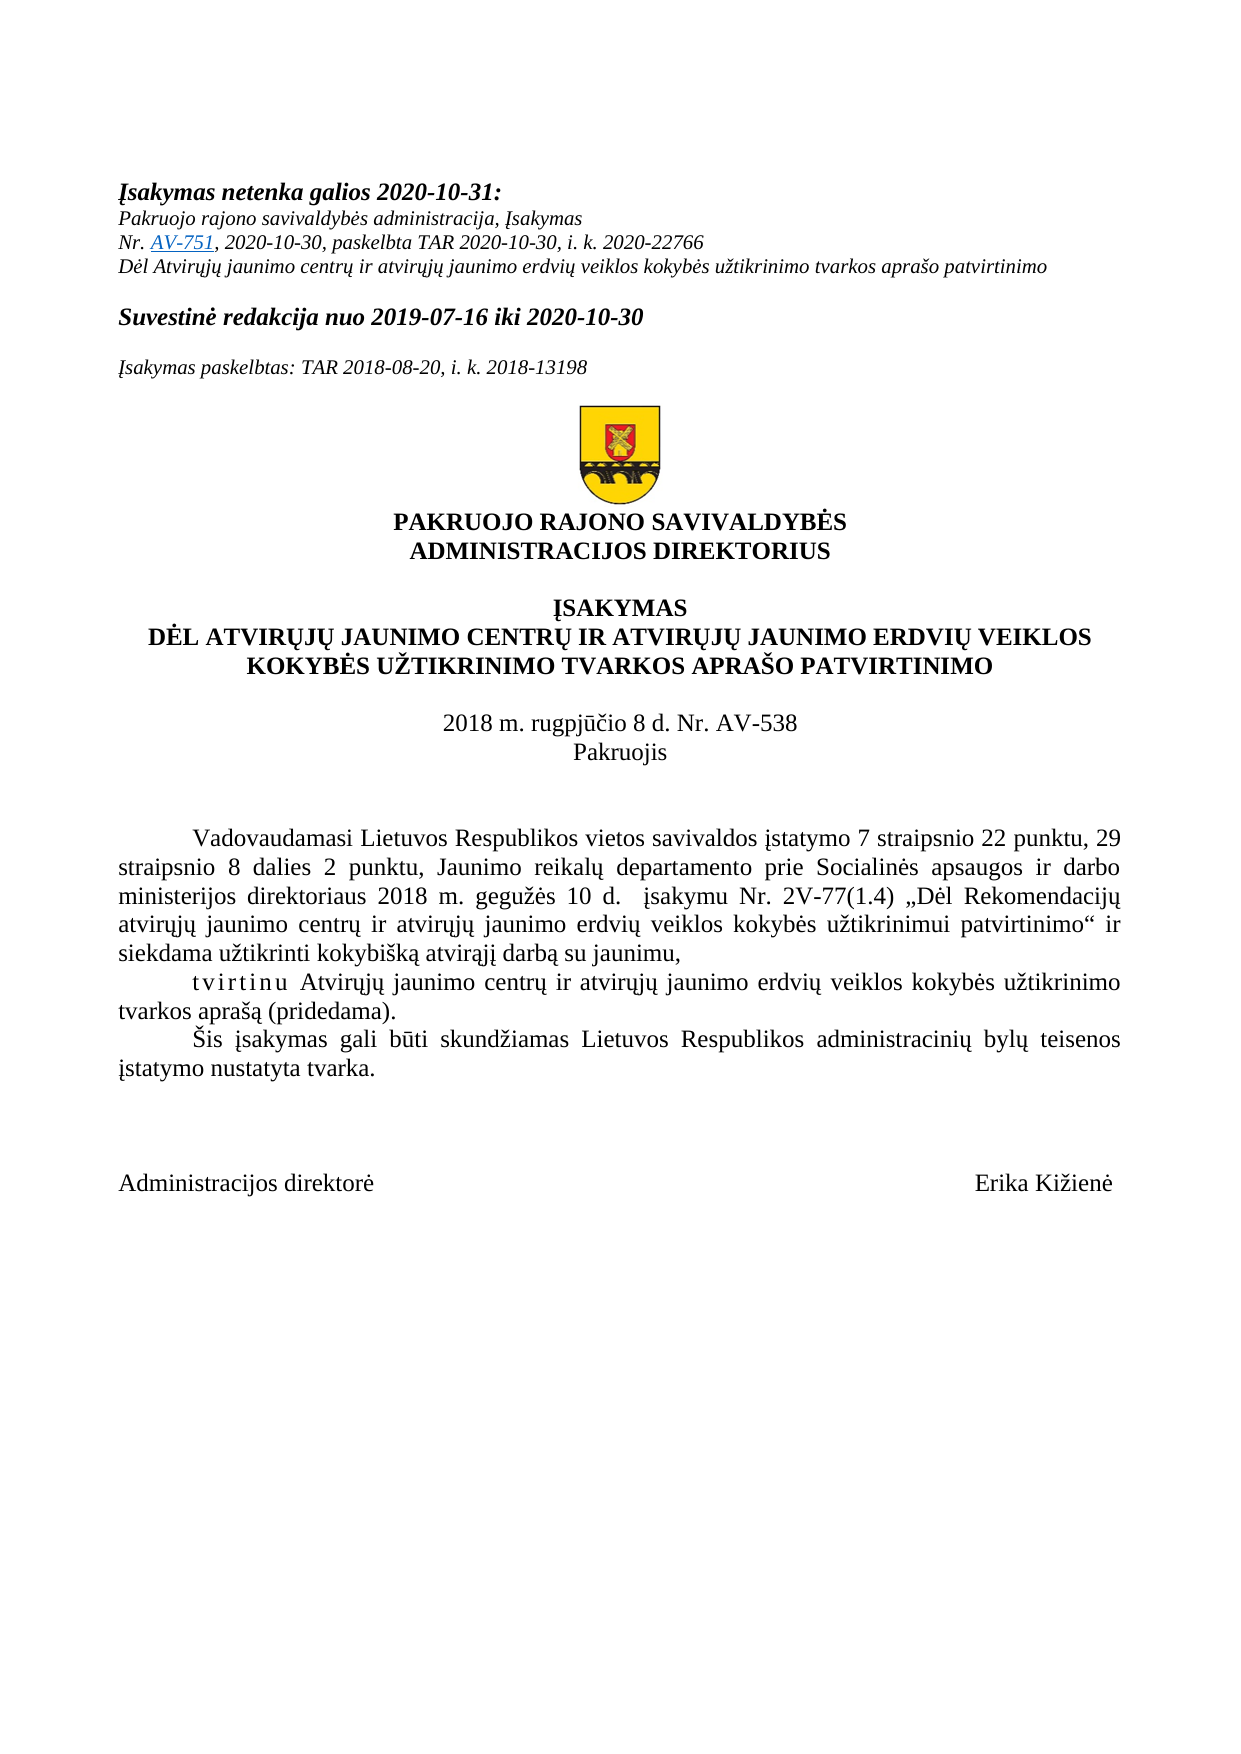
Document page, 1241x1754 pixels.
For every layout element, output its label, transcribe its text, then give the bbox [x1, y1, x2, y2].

text Administracijos direktorė Erika Kižienė [118, 1168, 1122, 1197]
text PAKRUOJO RAJONO SAVIVALDYBĖS [118, 507, 1122, 536]
text Įsakymas netenka galios 2020-10-31: [118, 177, 1122, 206]
text ADMINISTRACIJOS DIREKTORIUS [118, 536, 1122, 564]
text tvirtinu Atvirųjų jaunimo centrų ir atvirųjų jaunimo erdvių veiklos kokybės užtikrinimo tvarkos aprašą (pridedama). [118, 967, 1122, 1024]
text DĖL ATVIRŲJŲ JAUNIMO CENTRŲ IR ATVIRŲJŲ JAUNIMO ERDVIŲ VEIKLOS KOKYBĖS UŽTIKRINIMO TVARKOS APRAŠO PATVIRTINIMO [118, 622, 1122, 679]
text Pakruojis [118, 737, 1122, 766]
text Nr. AV-751, 2020-10-30, paskelbta TAR 2020-10-30, i. k. 2020-22766 [118, 230, 1122, 254]
text 2018 m. rugpjūčio 8 d. Nr. AV-538 [118, 708, 1122, 737]
text Įsakymas paskelbtas: TAR 2018-08-20, i. k. 2018-13198 [118, 355, 1122, 379]
text ĮSAKYMAS [118, 593, 1122, 622]
text Pakruojo rajono savivaldybės administracija, Įsakymas [118, 206, 1122, 230]
text Dėl Atvirųjų jaunimo centrų ir atvirųjų jaunimo erdvių veiklos kokybės užtikrinimo tvarkos aprašo patvirtinimo [118, 254, 1122, 278]
text Šis įsakymas gali būti skundžiamas Lietuvos Respublikos administracinių bylų teisenos įstatymo nustatyta tvarka. [118, 1024, 1122, 1082]
text Suvestinė redakcija nuo 2019-07-16 iki 2020-10-30 [118, 302, 1122, 331]
text Vadovaudamasi Lietuvos Respublikos vietos savivaldos įstatymo 7 straipsnio 22 punktu, 29 straipsnio 8 dalies 2 punktu, Jaunimo reikalų departamento prie Socialinės apsaugos ir darbo ministerijos direktoriaus 2018 m. gegužės 10 d. įsakymu Nr. 2V-77(1.4) „Dėl Rekomendacijų atvirųjų jaunimo centrų ir atvirųjų jaunimo erdvių veiklos kokybės užtikrinimui patvirtinimo“ ir siekdama užtikrinti kokybišką atvirąjį darbą su jaunimu, [118, 823, 1122, 967]
